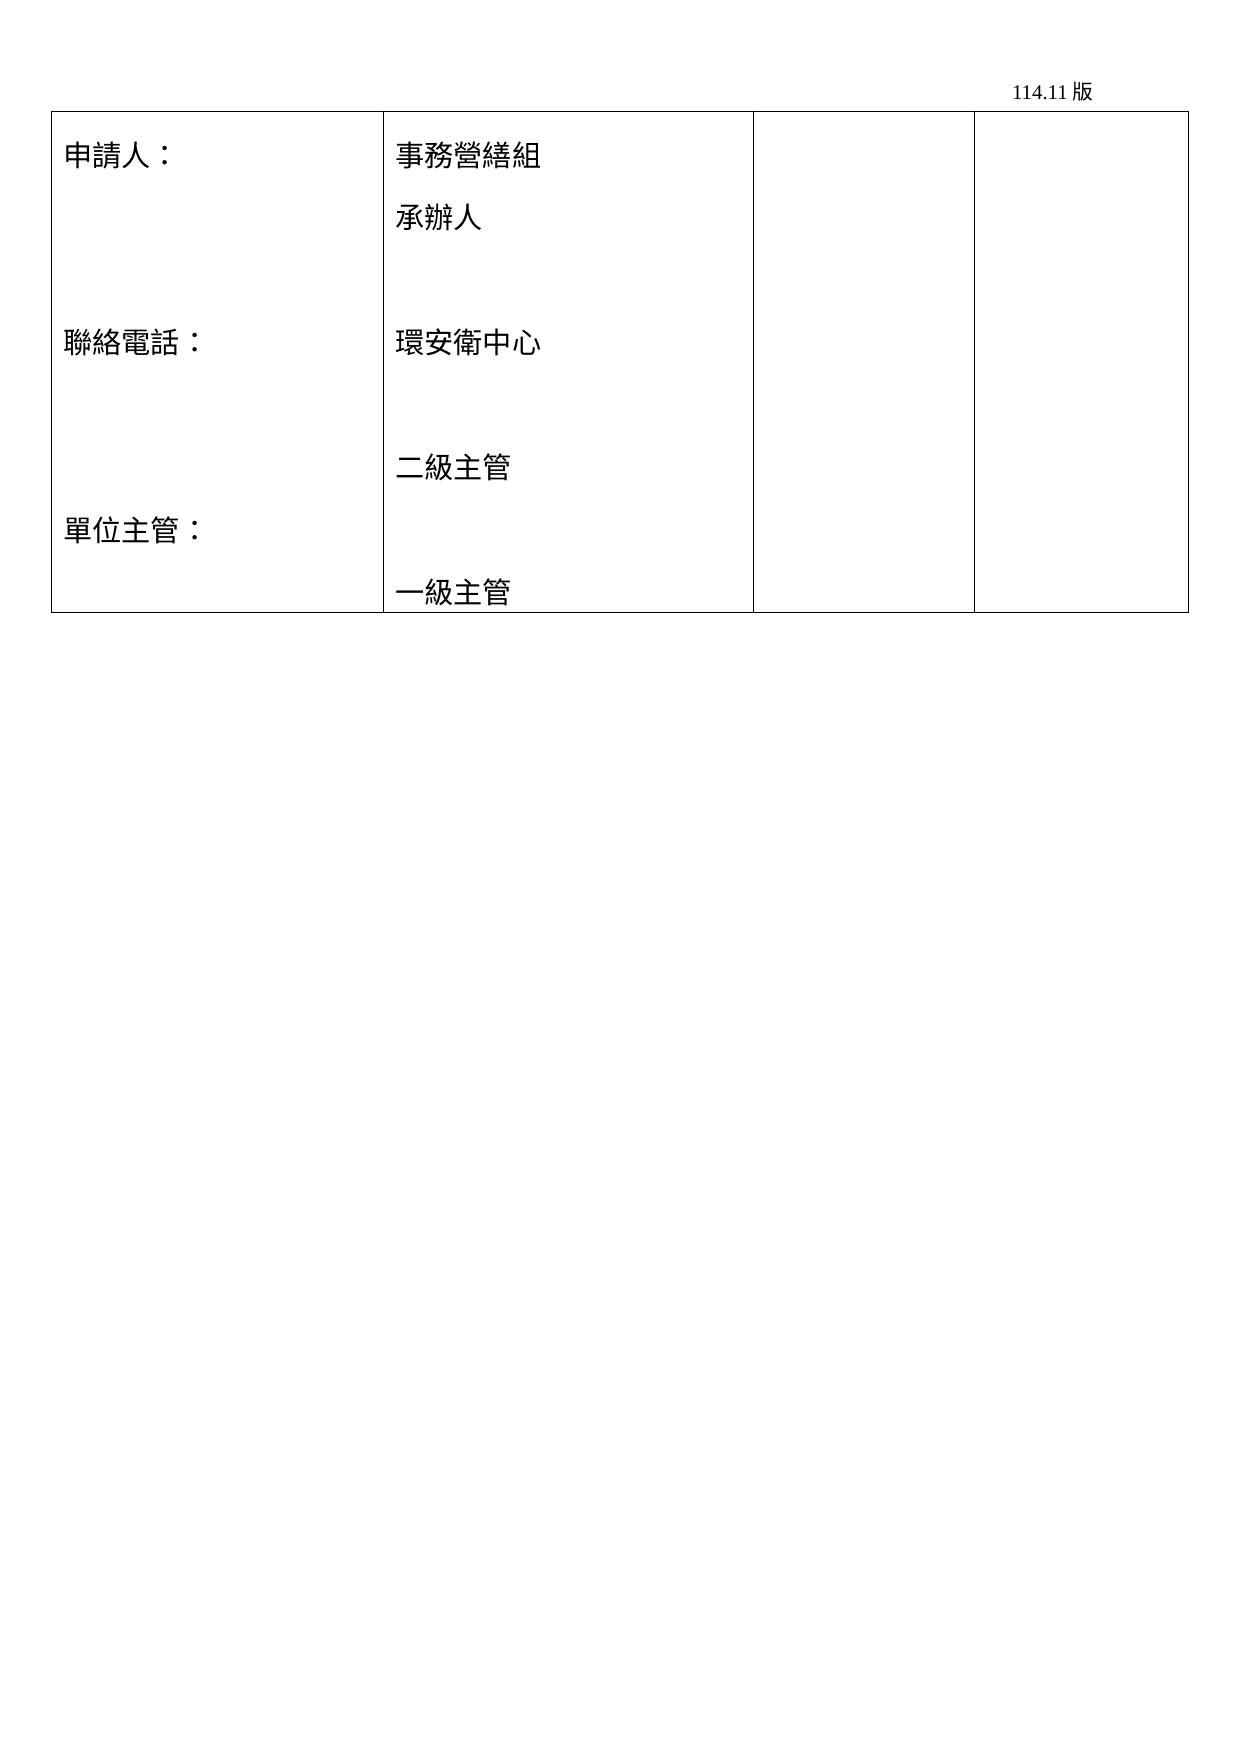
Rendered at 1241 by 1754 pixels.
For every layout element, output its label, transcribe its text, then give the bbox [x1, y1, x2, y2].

table_cell 申請人： 聯絡電話： 單位主管： [52, 112, 383, 612]
table_cell [754, 112, 974, 612]
table_cell [975, 112, 1188, 612]
table_cell 事務營繕組 承辦人 環安衛中心 二級主管 一級主管 [384, 112, 753, 612]
